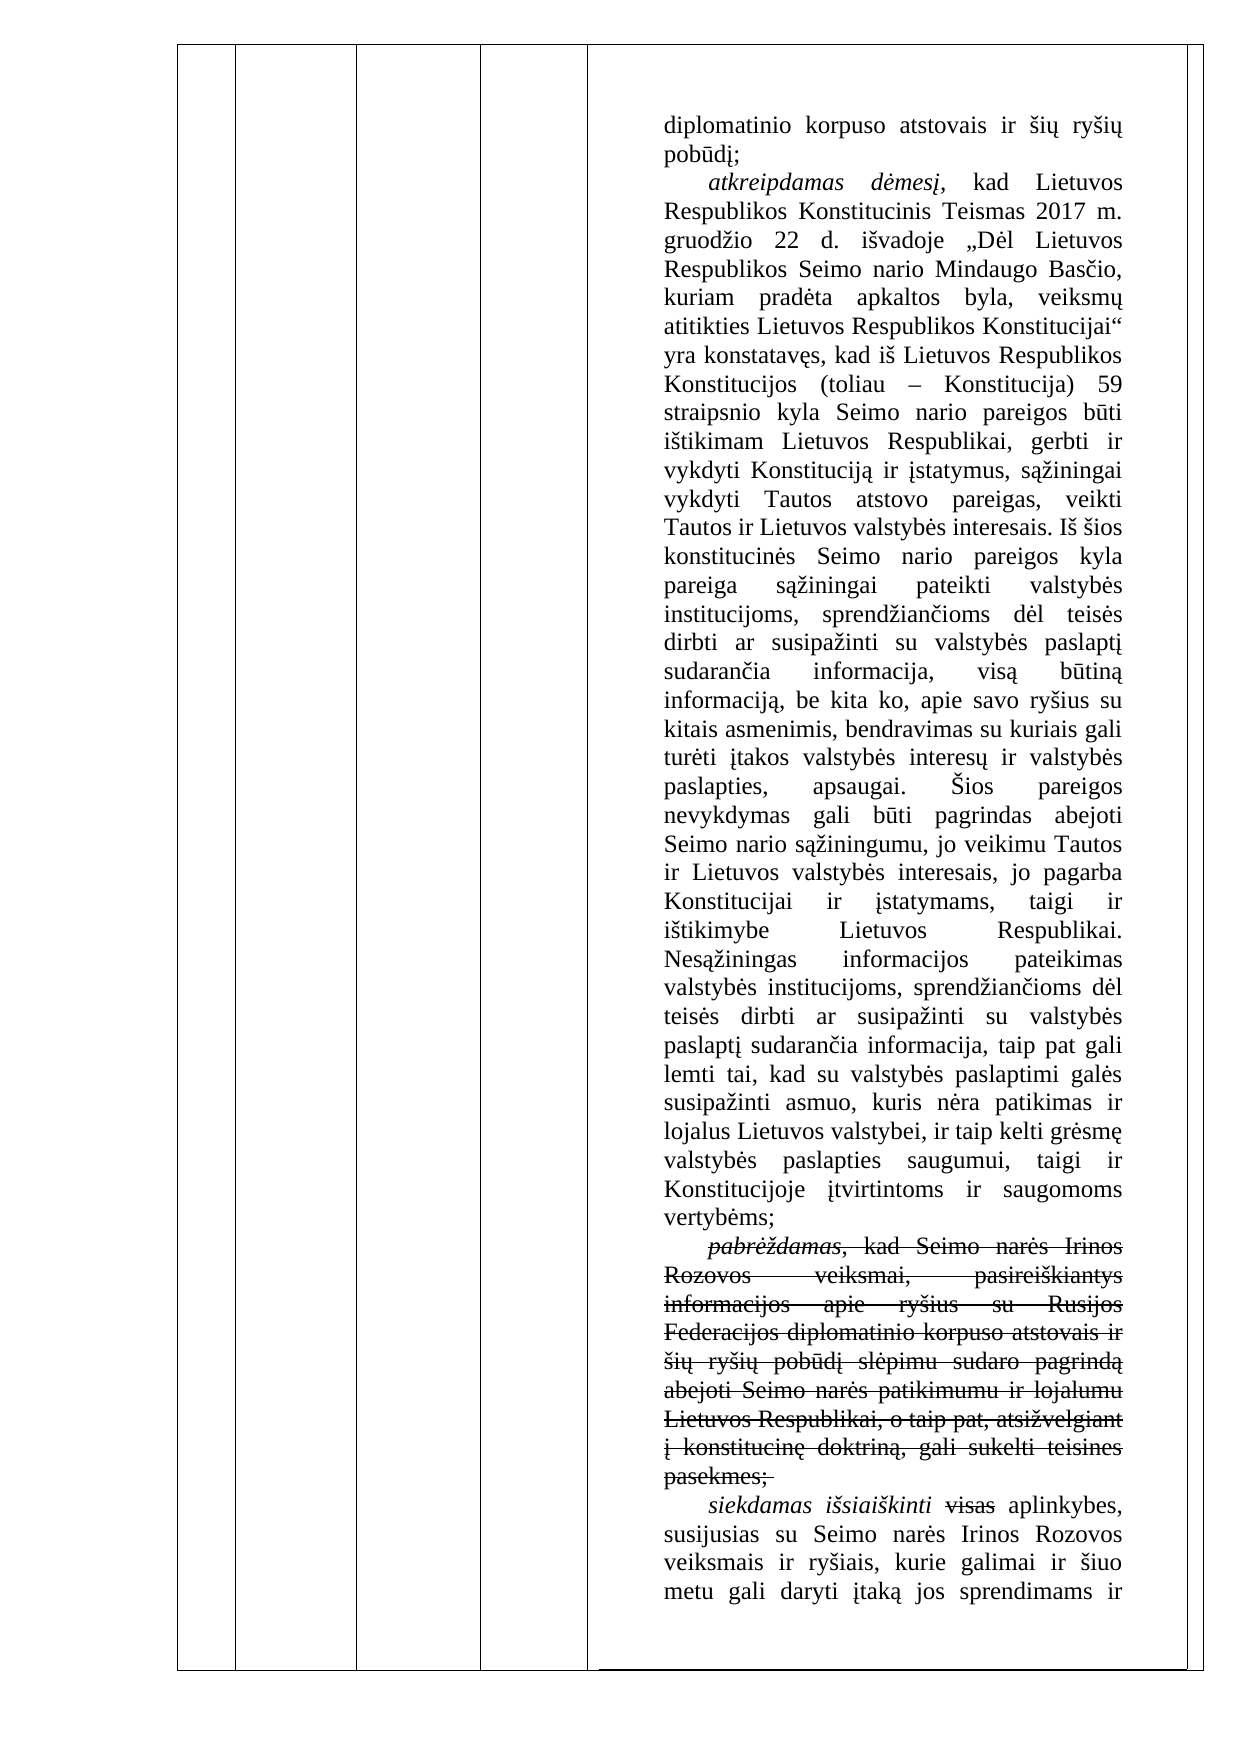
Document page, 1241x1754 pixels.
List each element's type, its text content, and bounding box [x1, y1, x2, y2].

table_cell diplomatinio korpuso atstovais ir šių ryšių pobūdį; atkreipdamas dėmesį, kad Lietuvos Respublikos Konstitucinis Teismas 2017 m. gruodžio 22 d. išvadoje „Dėl Lietuvos Respublikos Seimo nario Mindaugo Basčio, kuriam pradėta apkaltos byla, veiksmų atitikties Lietuvos Respublikos Konstitucijai“ yra konstatavęs, kad iš Lietuvos Respublikos Konstitucijos (toliau – Konstitucija) 59 straipsnio kyla Seimo nario pareigos būti ištikimam Lietuvos Respublikai, gerbti ir vykdyti Konstituciją ir įstatymus, sąžiningai vykdyti Tautos atstovo pareigas, veikti Tautos ir Lietuvos valstybės interesais. Iš šios konstitucinės Seimo nario pareigos kyla pareiga sąžiningai pateikti valstybės institucijoms, sprendžiančioms dėl teisės dirbti ar susipažinti su valstybės paslaptį sudarančia informacija, visą būtiną informaciją, be kita ko, apie savo ryšius su kitais asmenimis, bendravimas su kuriais gali turėti įtakos valstybės interesų ir valstybės paslapties, apsaugai. Šios pareigos nevykdymas gali būti pagrindas abejoti Seimo nario sąžiningumu, jo veikimu Tautos ir Lietuvos valstybės interesais, jo pagarba Konstitucijai ir įstatymams, taigi ir ištikimybe Lietuvos Respublikai. Nesąžiningas informacijos pateikimas valstybės institucijoms, sprendžiančioms dėl teisės dirbti ar susipažinti su valstybės paslaptį sudarančia informacija, taip pat gali lemti tai, kad su valstybės paslaptimi galės susipažinti asmuo, kuris nėra patikimas ir lojalus Lietuvos valstybei, ir taip kelti grėsmę valstybės paslapties saugumui, taigi ir Konstitucijoje įtvirtintoms ir saugomoms vertybėms; pabrėždamas, kad Seimo narės Irinos Rozovos veiksmai, pasireiškiantys informacijos apie ryšius su Rusijos Federacijos diplomatinio korpuso atstovais ir šių ryšių pobūdį slėpimu sudaro pagrindą abejoti Seimo narės patikimumu ir lojalumu Lietuvos Respublikai, o taip pat, atsižvelgiant į konstitucinę doktriną, gali sukelti teisines pasekmes; siekdamas išsiaiškinti visas aplinkybes, susijusias su Seimo narės Irinos Rozovos veiksmais ir ryšiais, kurie galimai ir šiuo metu gali daryti įtaką jos sprendimams ir [588, 45, 1187, 1669]
table_cell [481, 45, 587, 1669]
table_cell [357, 45, 480, 1669]
table_cell [178, 45, 235, 1669]
table_cell [236, 45, 356, 1669]
table_cell [1204, 44, 1210, 1669]
